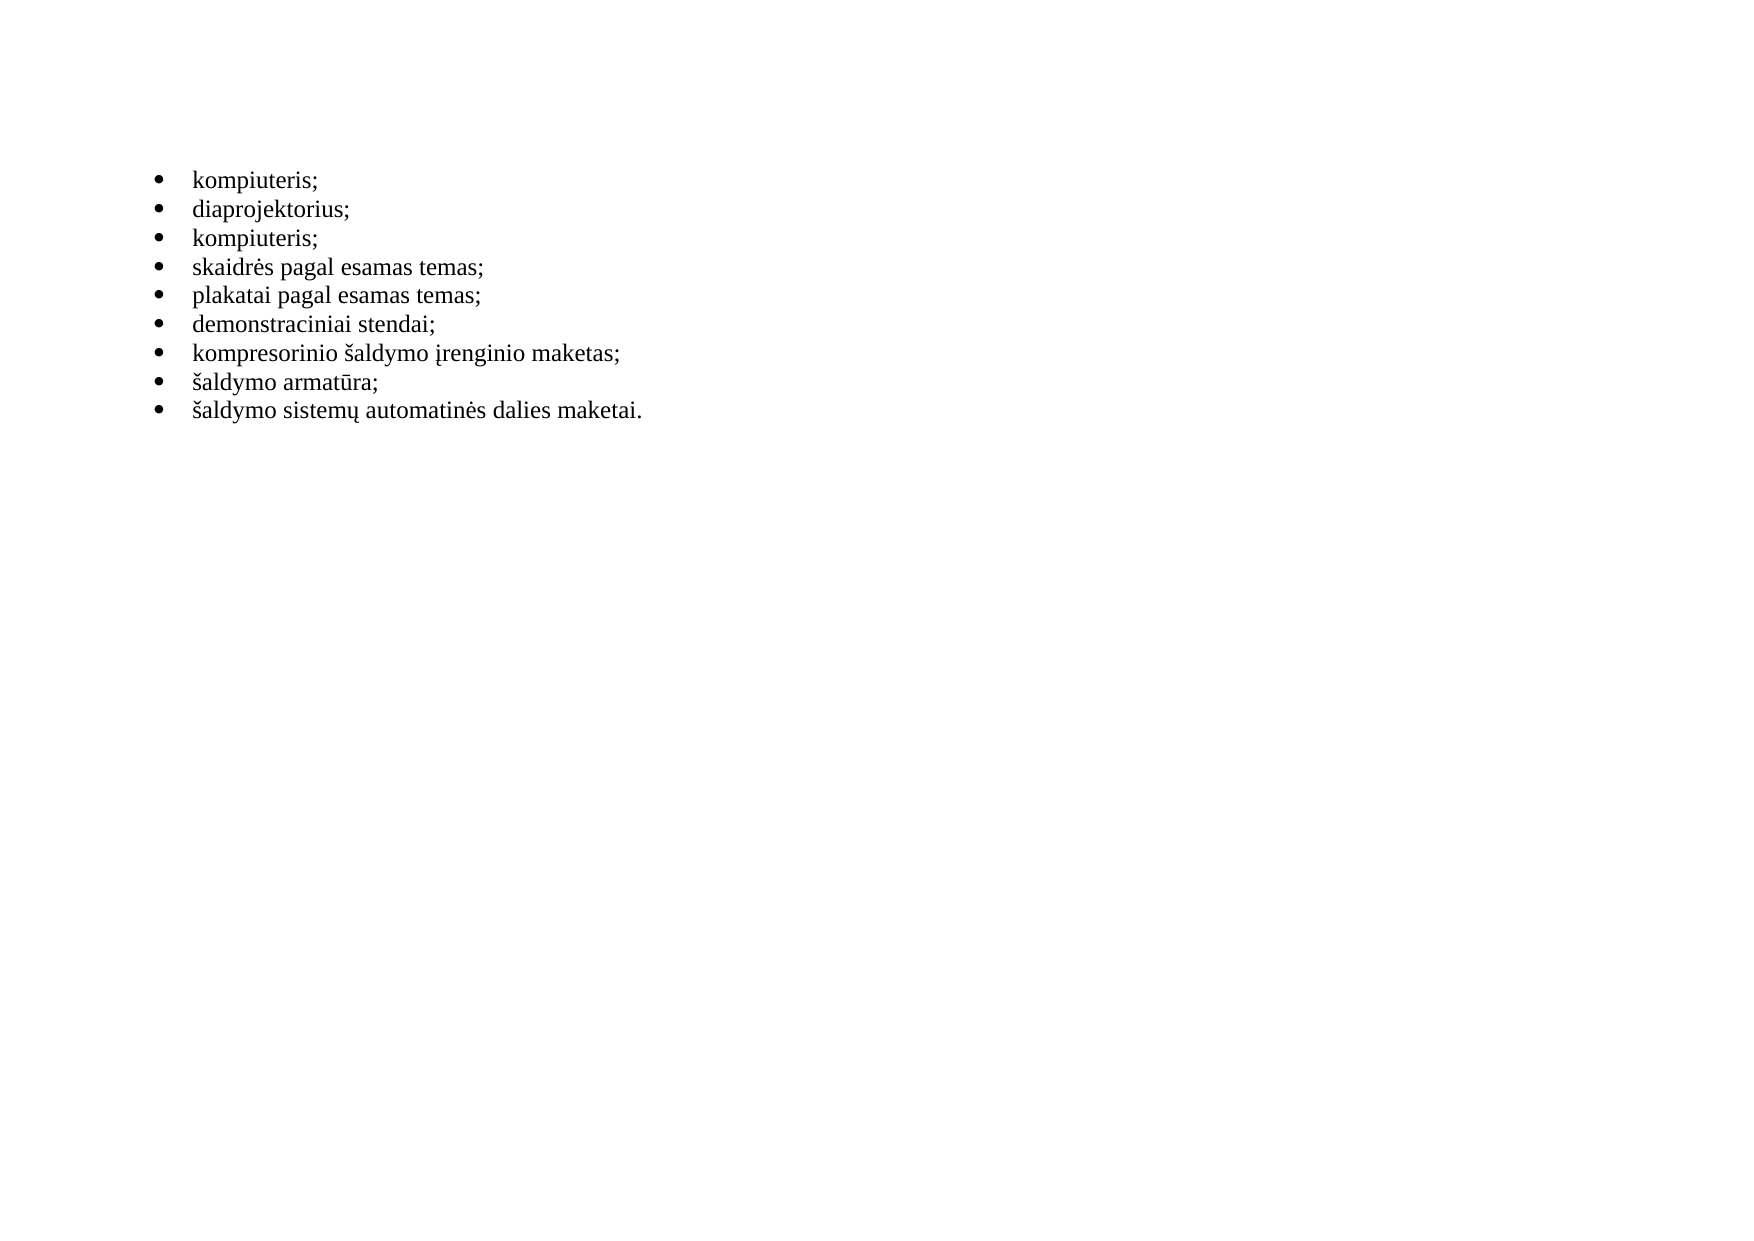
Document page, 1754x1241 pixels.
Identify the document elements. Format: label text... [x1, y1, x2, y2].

text  kompiuteris; [154, 165, 1677, 194]
text  šaldymo sistemų automatinės dalies maketai. [154, 395, 1677, 424]
text  skaidrės pagal esamas temas; [154, 252, 1677, 280]
text  plakatai pagal esamas temas; [154, 280, 1677, 309]
text  kompiuteris; [154, 223, 1677, 252]
text  šaldymo armatūra; [154, 367, 1677, 395]
text  demonstraciniai stendai; [154, 309, 1677, 338]
text  diaprojektorius; [154, 194, 1677, 223]
text  kompresorinio šaldymo įrenginio maketas; [154, 338, 1677, 367]
